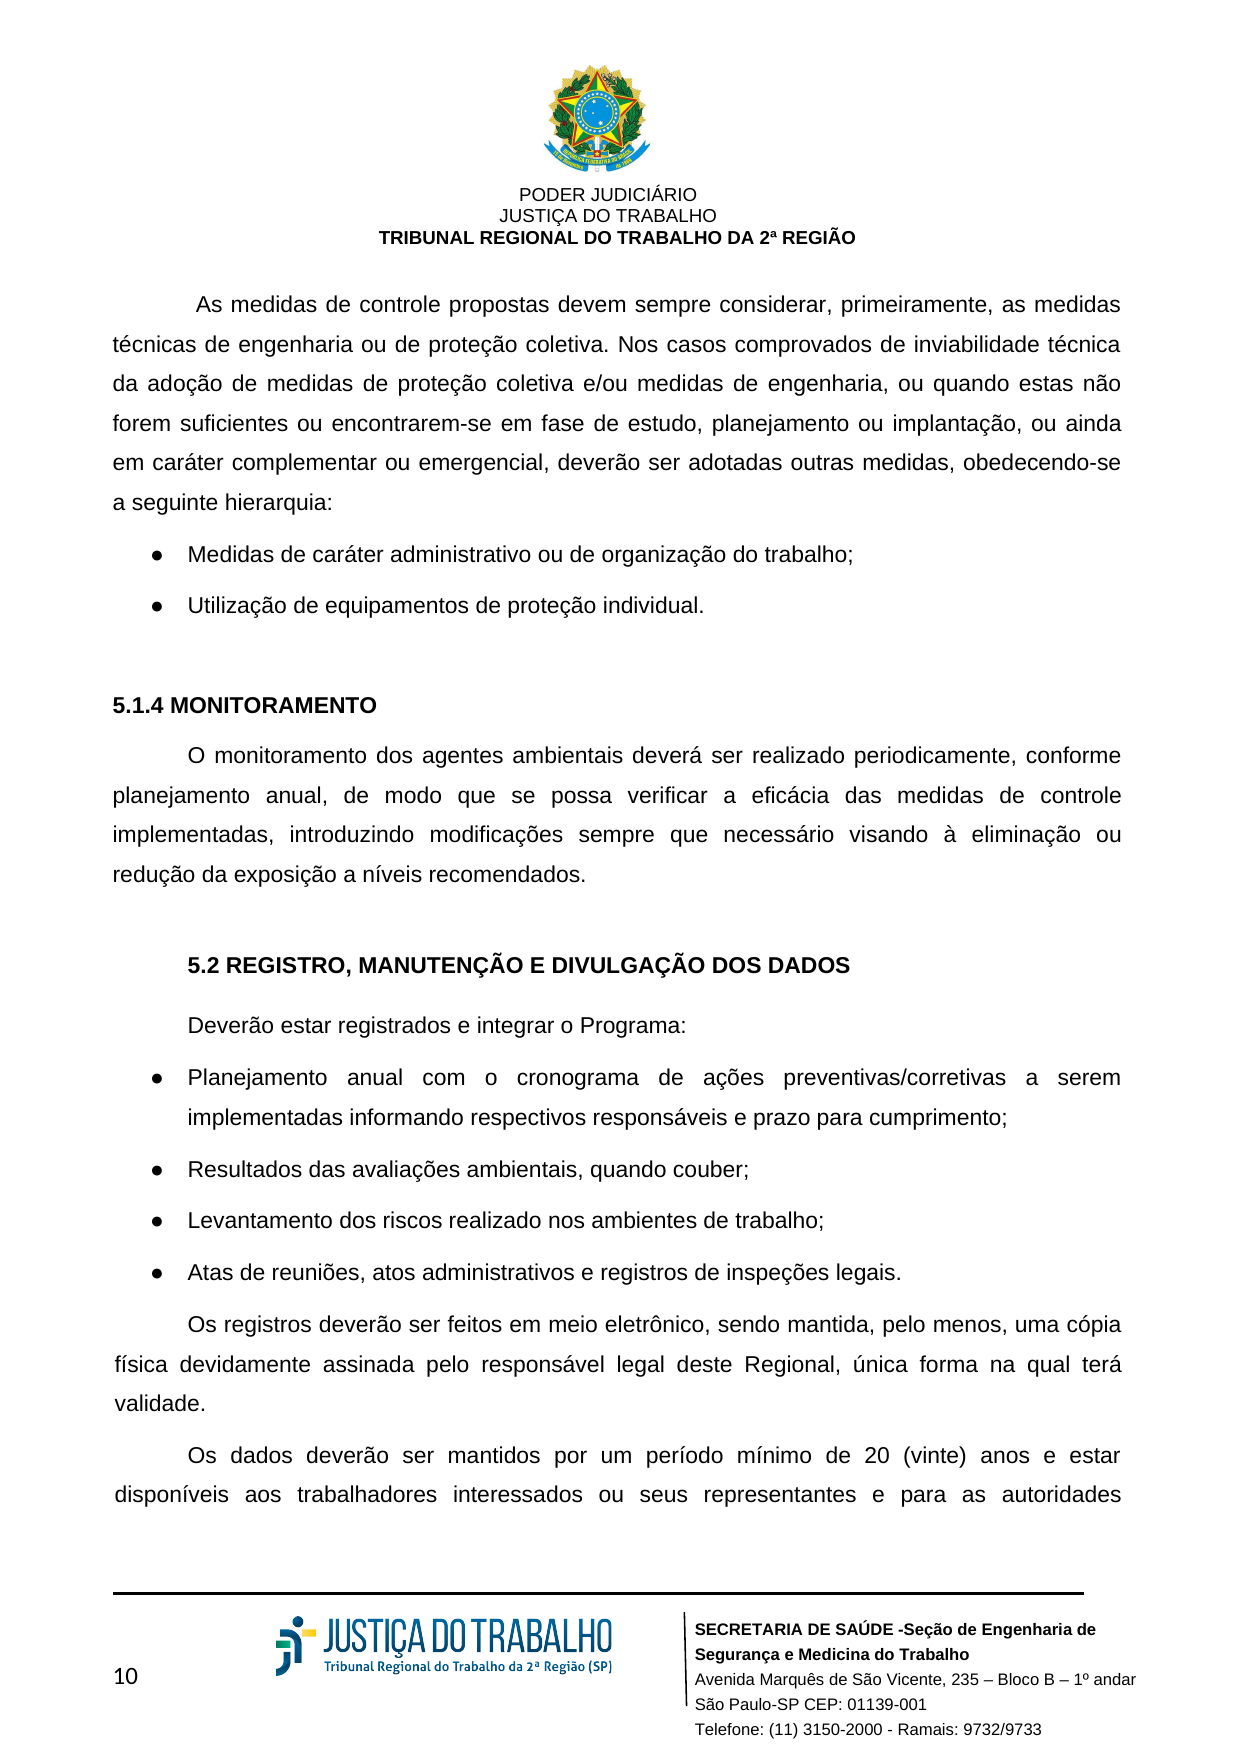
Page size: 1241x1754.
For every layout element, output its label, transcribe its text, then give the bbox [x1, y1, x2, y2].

list Utilização de equipamentos de proteção individual. [150, 592, 1122, 619]
text As medidas de controle propostas devem sempre considerar, primeiramente, as medidas técnicas de engenharia ou de proteção coletiva. Nos casos comprovados de inviabilidade técnica da adoção de medidas de proteção coletiva e/ou medidas de engenharia, ou quando estas não forem suficientes ou encontrarem-se em fase de estudo, planejamento ou implantação, ou ainda em caráter complementar ou emergencial, deverão ser adotadas outras medidas, obedecendo-se a seguinte hierarquia: [112, 291, 1122, 515]
list Medidas de caráter administrativo ou de organização do trabalho; [150, 541, 1122, 567]
text Deverão estar registrados e integrar o Programa: [112, 1012, 1122, 1039]
picture [276, 1616, 612, 1676]
list Planejamento anual com o cronograma de ações preventivas/corretivas a serem implementadas informando respectivos responsáveis e prazo para cumprimento; [150, 1064, 1122, 1130]
text O monitoramento dos agentes ambientais deverá ser realizado periodicamente, conforme planejamento anual, de modo que se possa verificar a eficácia das medidas de controle implementadas, introduzindo modificações sempre que necessário visando à eliminação ou redução da exposição a níveis recomendados. [112, 742, 1122, 887]
text Os registros deverão ser feitos em meio eletrônico, sendo mantida, pelo menos, uma cópia física devidamente assinada pelo responsável legal deste Regional, única forma na qual terá validade. [114, 1311, 1122, 1416]
text Os dados deverão ser mantidos por um período mínimo de 20 (vinte) anos e estar disponíveis aos trabalhadores interessados ou seus representantes e para as autoridades [114, 1442, 1122, 1508]
list Atas de reuniões, atos administrativos e registros de inspeções legais. [150, 1259, 1122, 1286]
list Levantamento dos riscos realizado nos ambientes de trabalho; [150, 1207, 1122, 1234]
list Resultados das avaliações ambientais, quando couber; [150, 1156, 1122, 1182]
subtitle 5.1.4 MONITORAMENTO [111, 692, 1122, 719]
subtitle 5.2 REGISTRO, MANUTENÇÃO E DIVULGAÇÃO DOS DADOS [112, 952, 1122, 978]
picture [543, 65, 650, 172]
